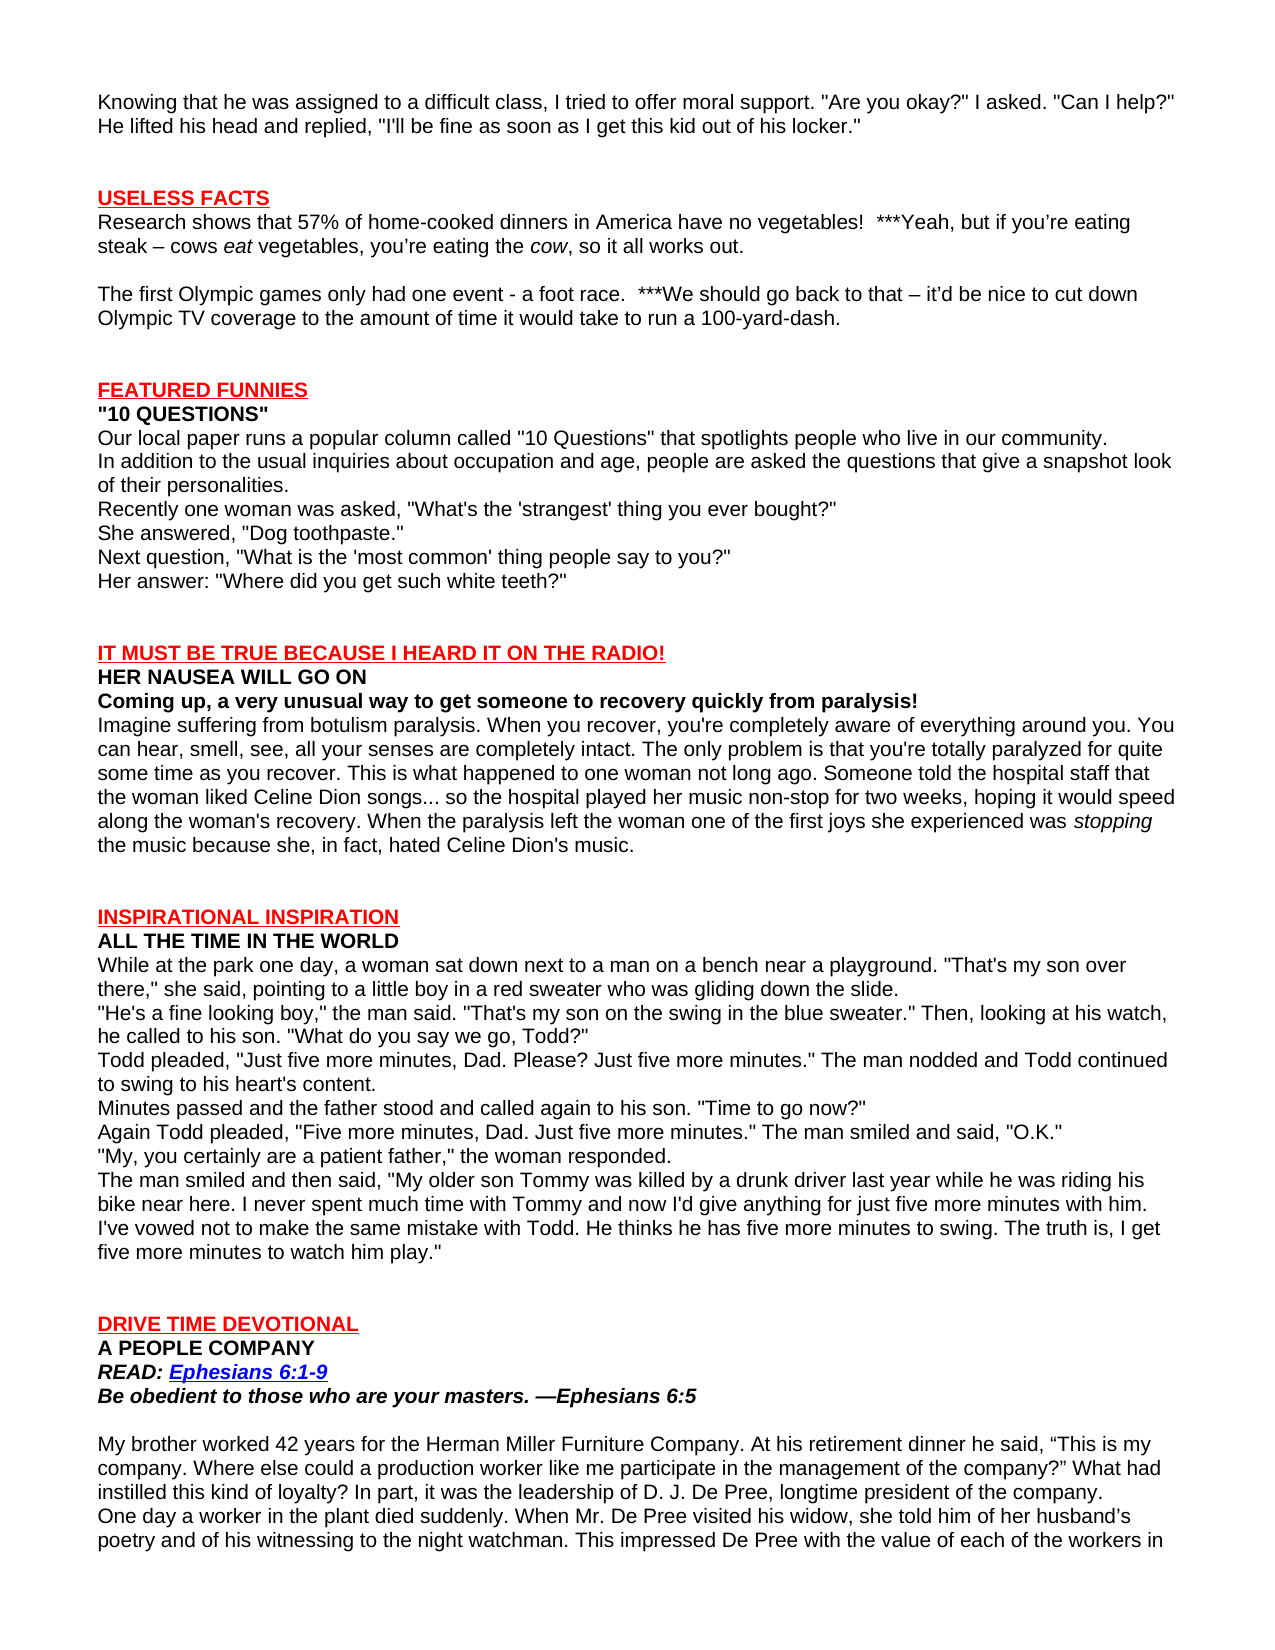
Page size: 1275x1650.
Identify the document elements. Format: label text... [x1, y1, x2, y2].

text HER NAUSEA WILL GO ON [97, 665, 1185, 689]
text IT MUST BE TRUE BECAUSE I HEARD IT ON THE RADIO! [97, 641, 1185, 665]
text READ: Ephesians 6:1-9 Be obedient to those who are your masters. —Ephesians 6:5 [97, 1360, 1185, 1432]
text DRIVE TIME DEVOTIONAL [97, 1312, 1185, 1336]
text Recently one woman was asked, "What's the 'strangest' thing you ever bought?" [97, 497, 1185, 521]
text Imagine suffering from botulism paralysis. When you recover, you're completely aware of everything around you. You can hear, smell, see, all your senses are completely intact. The only problem is that you're totally paralyzed for quite some time as you recover. This is what happened to one woman not long ago. Someone told the hospital staff that the woman liked Celine Dion songs... so the hospital played her music non-stop for two weeks, hoping it would speed along the woman's recovery. When the paralysis left the woman one of the first joys she experienced was stopping the music because she, in fact, hated Celine Dion's music. [97, 713, 1185, 857]
text "10 QUESTIONS" [97, 401, 1185, 425]
text Research shows that 57% of home-cooked dinners in America have no vegetables! ***Yeah, but if you’re eating steak – cows eat vegetables, you’re eating the cow, so it all works out. [97, 210, 1185, 258]
text Coming up, a very unusual way to get someone to recovery quickly from paralysis! [97, 689, 1185, 713]
text My brother worked 42 years for the Herman Miller Furniture Company. At his retirement dinner he said, “This is my company. Where else could a production worker like me participate in the management of the company?” What had instilled this kind of loyalty? In part, it was the leadership of D. J. De Pree, longtime president of the company. One day a worker in the plant died suddenly. When Mr. De Pree visited his widow, she told him of her husband’s poetry and of his witnessing to the night watchman. This impressed De Pree with the value of each of the workers in [97, 1432, 1185, 1551]
text USELESS FACTS [97, 186, 1185, 210]
text She answered, "Dog toothpaste." [97, 521, 1185, 545]
text He lifted his head and replied, "I'll be fine as soon as I get this kid out of his locker." [97, 114, 1185, 138]
text Her answer: "Where did you get such white teeth?" [97, 569, 1185, 593]
text ALL THE TIME IN THE WORLD While at the park one day, a woman sat down next to a man on a bench near a playground. "That's my son over there," she said, pointing to a little boy in a red sweater who was gliding down the slide. "He's a fine looking boy," the man said. "That's my son on the swing in the blue sweater." Then, looking at his watch, he called to his son. "What do you say we go, Todd?" Todd pleaded, "Just five more minutes, Dad. Please? Just five more minutes." The man nodded and Todd continued to swing to his heart's content. Minutes passed and the father stood and called again to his son. "Time to go now?" Again Todd pleaded, "Five more minutes, Dad. Just five more minutes." The man smiled and said, "O.K." "My, you certainly are a patient father," the woman responded. The man smiled and then said, "My older son Tommy was killed by a drunk driver last year while he was riding his bike near here. I never spent much time with Tommy and now I'd give anything for just five more minutes with him. I've vowed not to make the same mistake with Todd. He thinks he has five more minutes to swing. The truth is, I get five more minutes to watch him play." [97, 928, 1185, 1264]
text In addition to the usual inquiries about occupation and age, people are asked the questions that give a snapshot look of their personalities. [97, 449, 1185, 497]
text The first Olympic games only had one event - a foot race. ***We should go back to that – it’d be nice to cut down Olympic TV coverage to the amount of time it would take to run a 100-yard-dash. [97, 282, 1185, 329]
text Next question, "What is the 'most common' thing people say to you?" [97, 545, 1185, 569]
text FEATURED FUNNIES [97, 377, 1185, 401]
text Our local paper runs a popular column called "10 Questions" that spotlights people who live in our community. [97, 425, 1185, 449]
text Knowing that he was assigned to a difficult class, I tried to offer moral support. "Are you okay?" I asked. "Can I help?" [97, 90, 1185, 114]
text A PEOPLE COMPANY [97, 1336, 1185, 1360]
text INSPIRATIONAL INSPIRATION [97, 904, 1185, 928]
